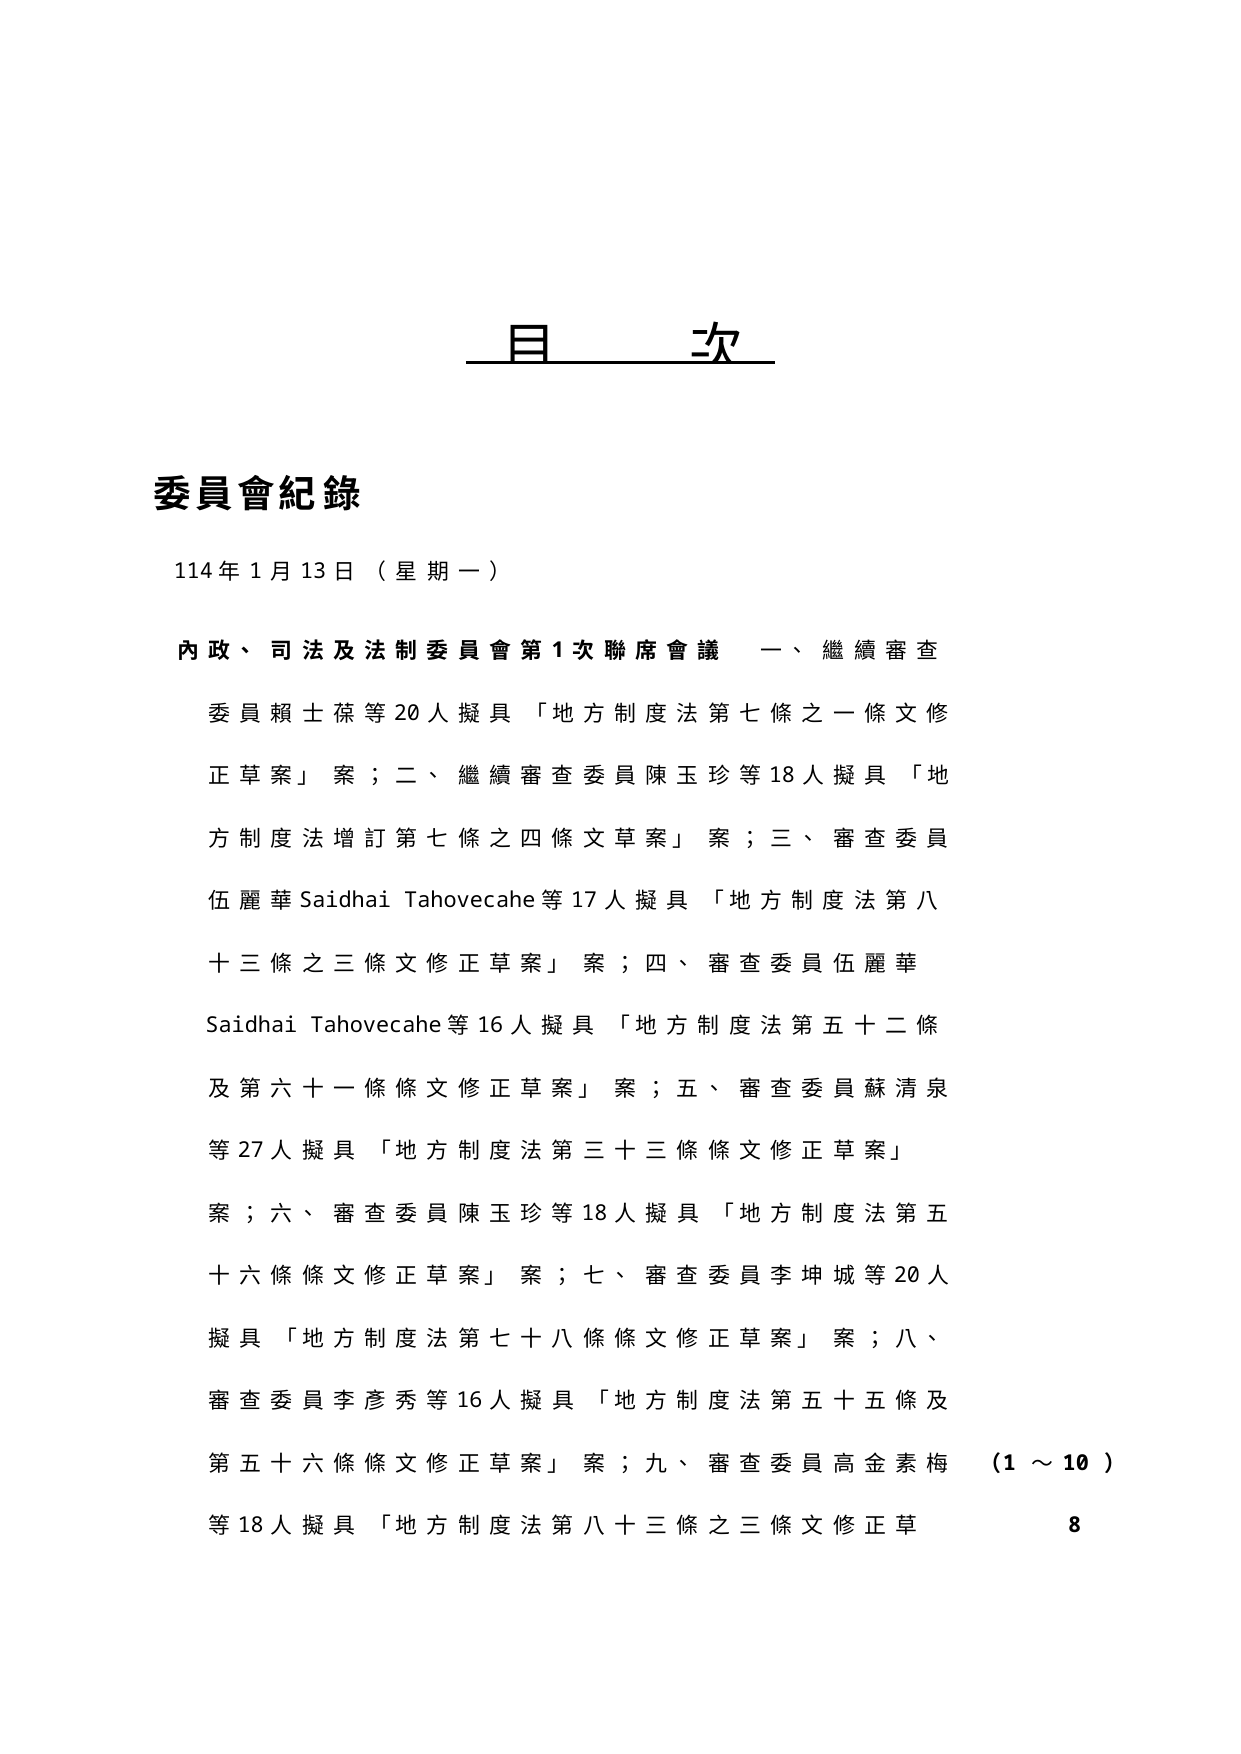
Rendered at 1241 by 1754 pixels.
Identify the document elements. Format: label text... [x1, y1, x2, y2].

table_cell 108 [1053, 618, 1091, 1556]
table_cell 內政、司法及法制委員會第1次聯席會議 一、繼續審查委員賴士葆等20人擬具「地方制度法第七條之一條文修正草案」案；二、繼續審查委員陳玉珍等18人擬具「地方制度法增訂第七條之四條文草案」案；三、審查委員伍麗華Saidhai Tahovecahe等17人擬具「地方制度法第八十三條之三條文修正草案」案；四、審查委員伍麗華Saidhai Tahovecahe等16人擬具「地方制度法第五十二條及第六十一條條文修正草案」案；五、審查委員蘇清泉等27人擬具「地方制度法第三十三條條文修正草案」案；六、審查委員陳玉珍等18人擬具「地方制度法第五十六條條文修正草案」案；七、審查委員李坤城等20人擬具「地方制度法第七十八條條文修正草案」案；八、審查委員李彥秀等16人擬具「地方制度法第五十五條及第五十六條條文修正草案」案；九、審查委員高金素梅等18人擬具「地方制度法第八十三條之三條文修正草 [150, 618, 967, 1556]
table_cell ） [1091, 618, 1108, 1556]
table_cell ～ [1023, 618, 1053, 1556]
table_header 委員會紀錄 114年1月13日（星期一） [150, 443, 1108, 618]
table_header 目 次 [466, 281, 774, 361]
table_cell 1 [986, 618, 1023, 1556]
table_cell （ [967, 618, 986, 1556]
